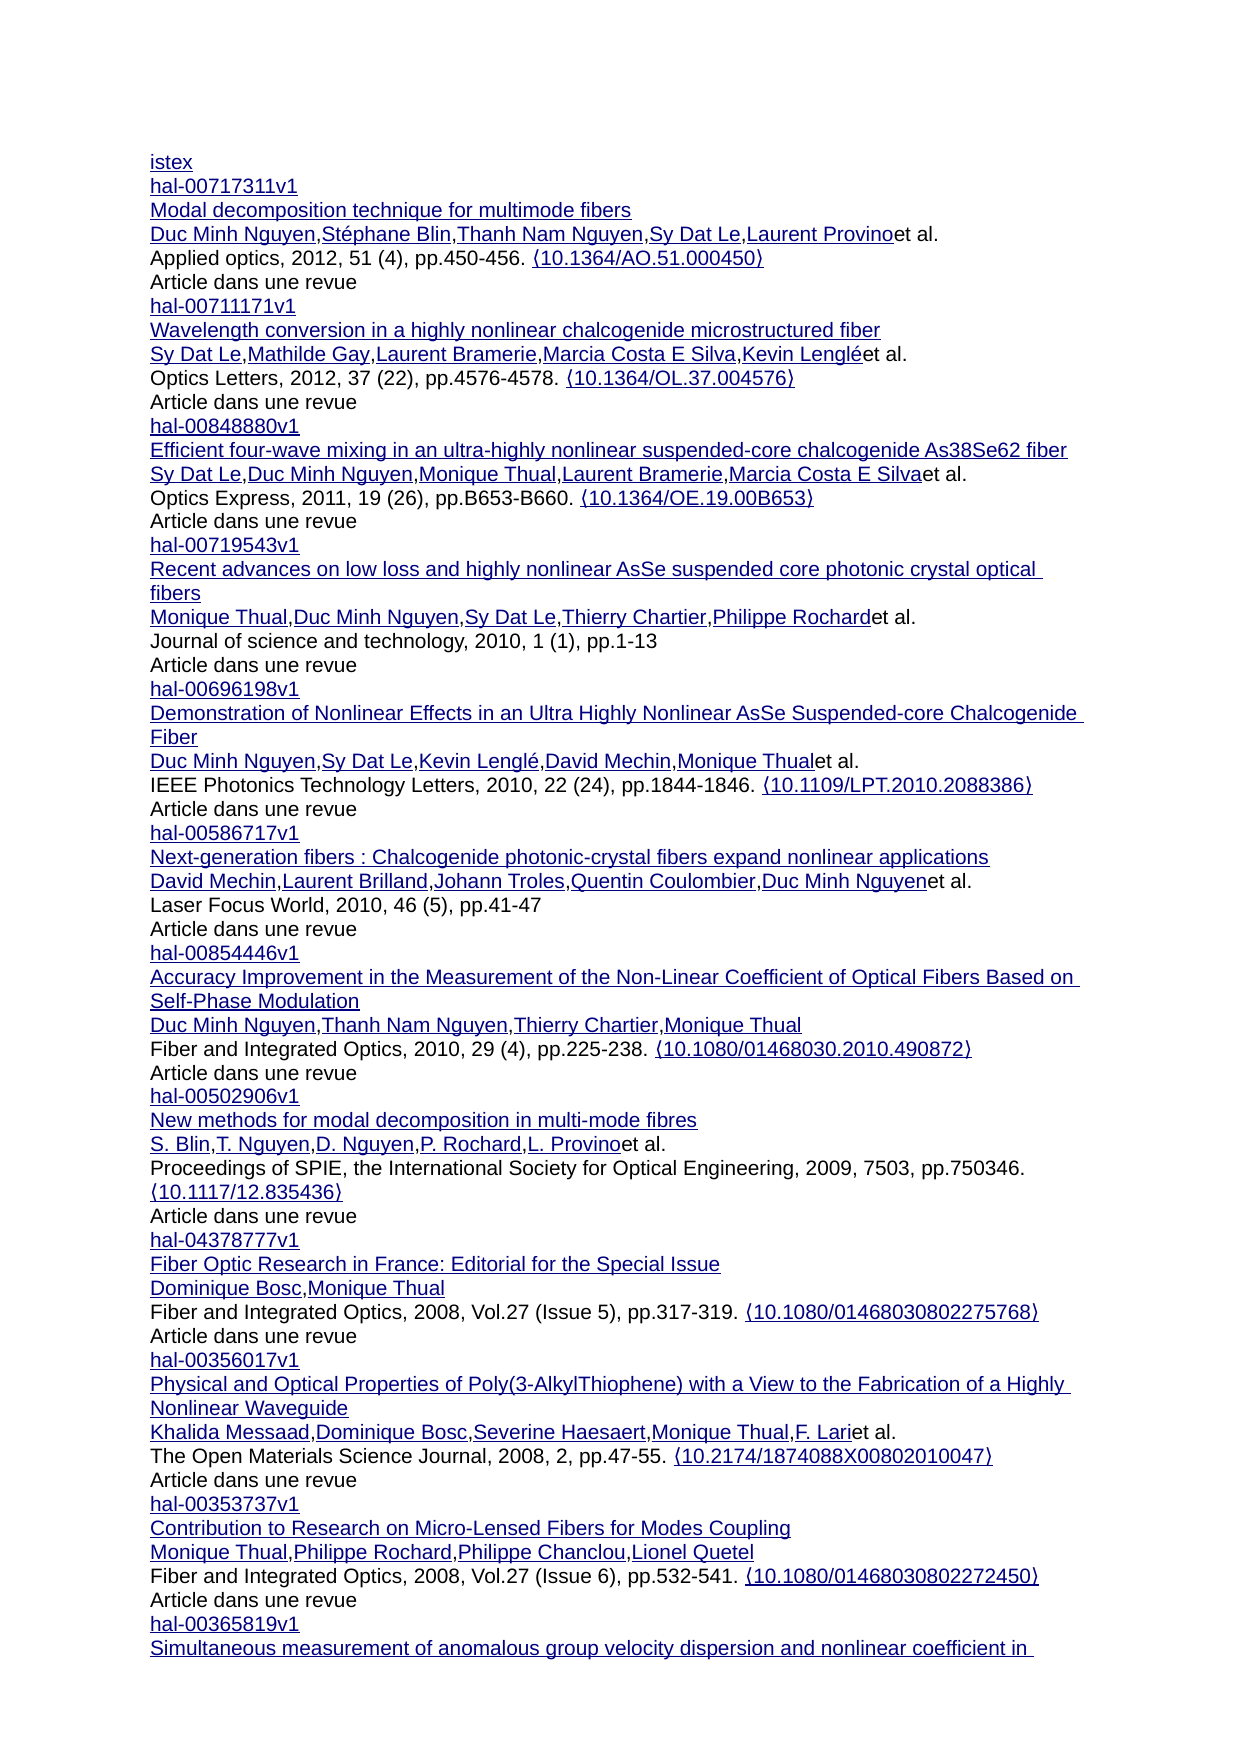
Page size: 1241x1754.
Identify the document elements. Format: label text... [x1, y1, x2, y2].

table_cell Fiber Optic Research in France: Editorial for the Special Issue Dominique Bosc,Monique Thual Fiber and Integrated Optics, 2008, Vol.27 (Issue 5), pp.317-319. ⟨10.1080/01468030802275768⟩ Article dans une revue hal-00356017v1 [150, 1252, 1090, 1372]
table_cell Efficient four-wave mixing in an ultra-highly nonlinear suspended-core chalcogenide As38Se62 fiber Sy Dat Le,Duc Minh Nguyen,Monique Thual,Laurent Bramerie,Marcia Costa E Silvaet al. Optics Express, 2011, 19 (26), pp.B653-B660. ⟨10.1364/OE.19.00B653⟩ Article dans une revue hal-00719543v1 [150, 438, 1090, 557]
table_cell Contribution to Research on Micro-Lensed Fibers for Modes Coupling Monique Thual,Philippe Rochard,Philippe Chanclou,Lionel Quetel Fiber and Integrated Optics, 2008, Vol.27 (Issue 6), pp.532-541. ⟨10.1080/01468030802272450⟩ Article dans une revue hal-00365819v1 [150, 1516, 1090, 1635]
table_cell Simultaneous measurement of anomalous group velocity dispersion and nonlinear coefficient in [150, 1635, 1090, 1659]
table_cell Physical and Optical Properties of Poly(3-AlkylThiophene) with a View to the Fabrication of a Highly Nonlinear Waveguide Khalida Messaad,Dominique Bosc,Severine Haesaert,Monique Thual,F. Lariet al. The Open Materials Science Journal, 2008, 2, pp.47-55. ⟨10.2174/1874088X00802010047⟩ Article dans une revue hal-00353737v1 [150, 1372, 1090, 1516]
table_cell Wavelength conversion in a highly nonlinear chalcogenide microstructured fiber Sy Dat Le,Mathilde Gay,Laurent Bramerie,Marcia Costa E Silva,Kevin Lengléet al. Optics Letters, 2012, 37 (22), pp.4576-4578. ⟨10.1364/OL.37.004576⟩ Article dans une revue hal-00848880v1 [150, 318, 1090, 437]
table_cell Next-generation fibers : Chalcogenide photonic-crystal fibers expand nonlinear applications David Mechin,Laurent Brilland,Johann Troles,Quentin Coulombier,Duc Minh Nguyenet al. Laser Focus World, 2010, 46 (5), pp.41-47 Article dans une revue hal-00854446v1 [150, 845, 1090, 964]
table_cell istex hal-00717311v1 [150, 150, 1090, 198]
table_cell New methods for modal decomposition in multi-mode fibres S. Blin,T. Nguyen,D. Nguyen,P. Rochard,L. Provinoet al. Proceedings of SPIE, the International Society for Optical Engineering, 2009, 7503, pp.750346. ⟨10.1117/12.835436⟩ Article dans une revue hal-04378777v1 [150, 1108, 1090, 1252]
table_cell Accuracy Improvement in the Measurement of the Non-Linear Coefficient of Optical Fibers Based on Self-Phase Modulation Duc Minh Nguyen,Thanh Nam Nguyen,Thierry Chartier,Monique Thual Fiber and Integrated Optics, 2010, 29 (4), pp.225-238. ⟨10.1080/01468030.2010.490872⟩ Article dans une revue hal-00502906v1 [150, 965, 1090, 1108]
table_cell Recent advances on low loss and highly nonlinear AsSe suspended core photonic crystal optical fibers Monique Thual,Duc Minh Nguyen,Sy Dat Le,Thierry Chartier,Philippe Rochardet al. Journal of science and technology, 2010, 1 (1), pp.1-13 Article dans une revue hal-00696198v1 [150, 557, 1090, 701]
table_cell Modal decomposition technique for multimode fibers Duc Minh Nguyen,Stéphane Blin,Thanh Nam Nguyen,Sy Dat Le,Laurent Provinoet al. Applied optics, 2012, 51 (4), pp.450-456. ⟨10.1364/AO.51.000450⟩ Article dans une revue hal-00711171v1 [150, 198, 1090, 318]
table_cell Demonstration of Nonlinear Effects in an Ultra Highly Nonlinear AsSe Suspended-core Chalcogenide Fiber Duc Minh Nguyen,Sy Dat Le,Kevin Lenglé,David Mechin,Monique Thualet al. IEEE Photonics Technology Letters, 2010, 22 (24), pp.1844-1846. ⟨10.1109/LPT.2010.2088386⟩ Article dans une revue hal-00586717v1 [150, 701, 1090, 845]
